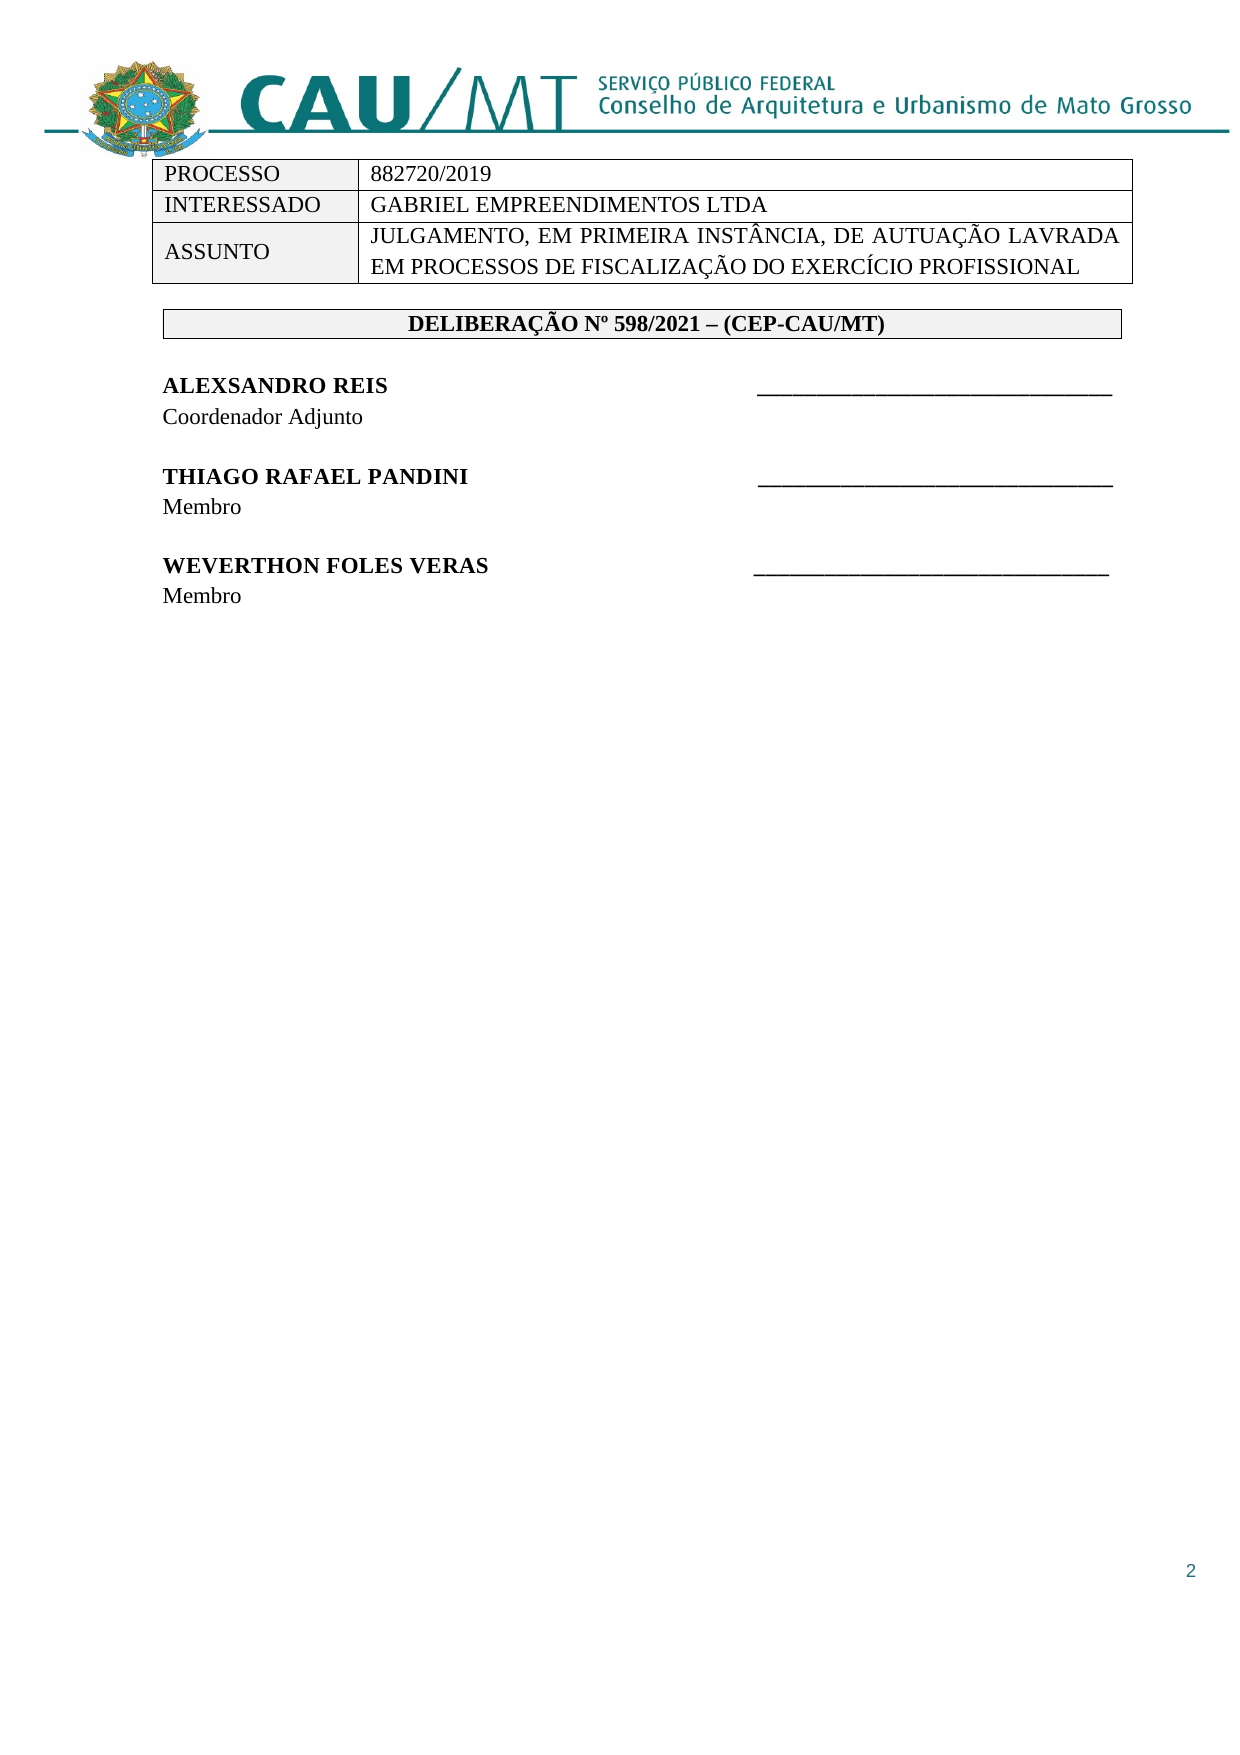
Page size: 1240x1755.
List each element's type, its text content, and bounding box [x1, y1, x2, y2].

text Membro [162, 583, 1122, 609]
text Membro [162, 493, 1122, 520]
text Weverthon Foles VEras ______________________________ [162, 552, 1122, 579]
text Coordenador Adjunto [162, 403, 1122, 429]
text thiago rafael pandini ______________________________ [162, 463, 1122, 489]
text alexsandro REIS ______________________________ [162, 373, 1122, 399]
